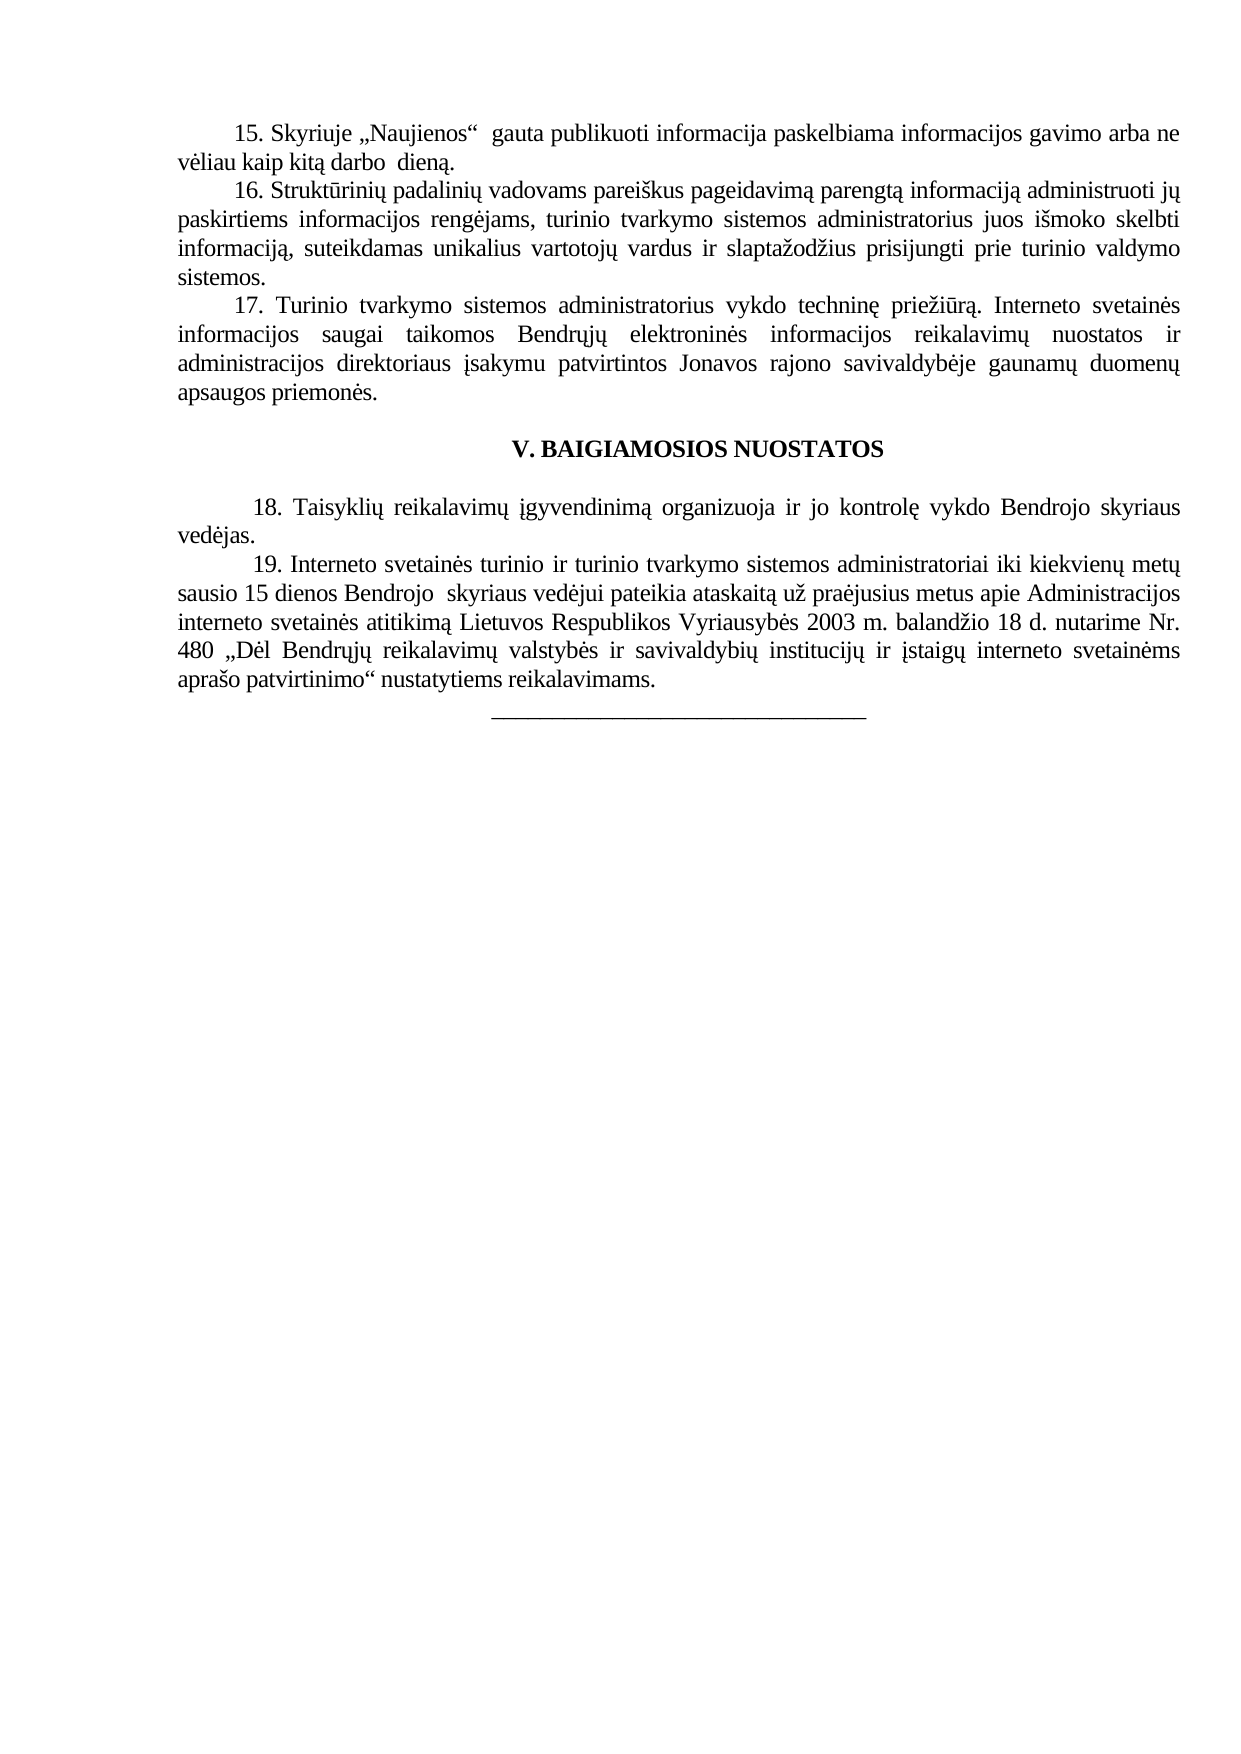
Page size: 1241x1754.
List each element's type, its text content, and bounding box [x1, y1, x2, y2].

text 18. Taisyklių reikalavimų įgyvendinimą organizuoja ir jo kontrolę vykdo Bendrojo skyriaus vedėjas. [177, 492, 1181, 549]
text 16. Struktūrinių padalinių vadovams pareiškus pageidavimą parengtą informaciją administruoti jų paskirtiems informacijos rengėjams, turinio tvarkymo sistemos administratorius juos išmoko skelbti informaciją, suteikdamas unikalius vartotojų vardus ir slaptažodžius prisijungti prie turinio valdymo sistemos. [177, 176, 1181, 291]
text V. BAIGIAMOSIOS NUOSTATOS [177, 434, 1181, 463]
text _______________________________ [177, 693, 1181, 722]
text 15. Skyriuje „Naujienos“ gauta publikuoti informacija paskelbiama informacijos gavimo arba ne vėliau kaip kitą darbo dieną. [177, 118, 1181, 176]
text 19. Interneto svetainės turinio ir turinio tvarkymo sistemos administratoriai iki kiekvienų metų sausio 15 dienos Bendrojo skyriaus vedėjui pateikia ataskaitą už praėjusius metus apie Administracijos interneto svetainės atitikimą Lietuvos Respublikos Vyriausybės 2003 m. balandžio 18 d. nutarime Nr. 480 „Dėl Bendrųjų reikalavimų valstybės ir savivaldybių institucijų ir įstaigų interneto svetainėms aprašo patvirtinimo“ nustatytiems reikalavimams. [177, 549, 1181, 693]
text 17. Turinio tvarkymo sistemos administratorius vykdo techninę priežiūrą. Interneto svetainės informacijos saugai taikomos Bendrųjų elektroninės informacijos reikalavimų nuostatos ir administracijos direktoriaus įsakymu patvirtintos Jonavos rajono savivaldybėje gaunamų duomenų apsaugos priemonės. [177, 291, 1181, 406]
